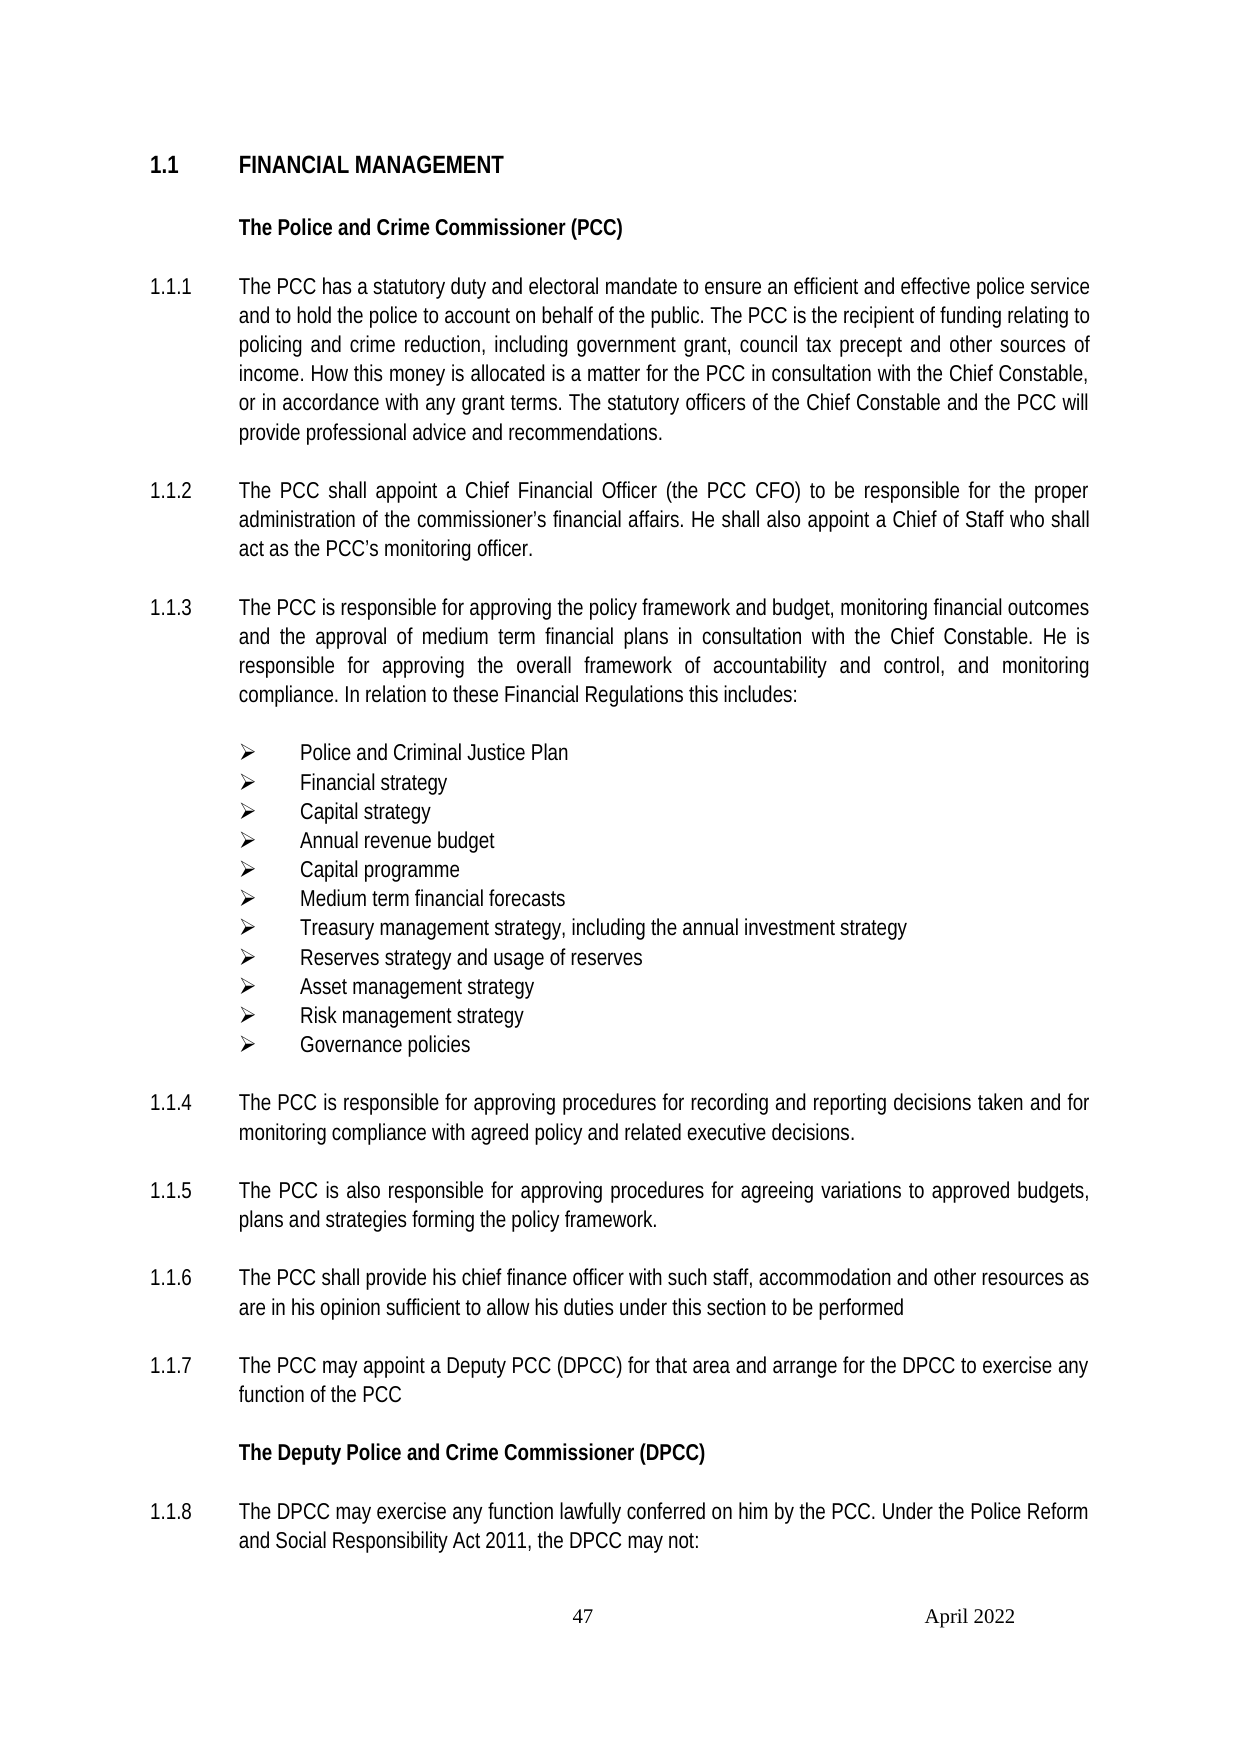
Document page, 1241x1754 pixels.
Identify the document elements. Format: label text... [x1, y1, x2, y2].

list Capital strategy [239, 795, 1090, 824]
list Treasury management strategy, including the annual investment strategy [239, 912, 1090, 941]
list The PCC has a statutory duty and electoral mandate to ensure an efficient and effective police service and to hold the police to account on behalf of the public. The PCC is the recipient of funding relating to policing and crime reduction, including government grant, council tax precept and other sources of income. How this money is allocated is a matter for the PCC in consultation with the Chief Constable, or in accordance with any grant terms. The statutory officers of the Chief Constable and the PCC will provide professional advice and recommendations. [150, 270, 1090, 445]
subtitle 1.1 FINANCIAL MANAGEMENT [150, 150, 1090, 179]
list The PCC is also responsible for approving procedures for agreeing variations to approved budgets, plans and strategies forming the policy framework. [150, 1174, 1090, 1232]
list Asset management strategy [239, 970, 1090, 999]
list The PCC shall provide his chief finance officer with such staff, accommodation and other resources as are in his opinion sufficient to allow his duties under this section to be performed [150, 1262, 1090, 1320]
list Financial strategy [239, 766, 1090, 795]
list The PCC shall appoint a Chief Financial Officer (the PCC CFO) to be responsible for the proper administration of the commissioner’s financial affairs. He shall also appoint a Chief of Staff who shall act as the PCC’s monitoring officer. [150, 474, 1090, 562]
list Annual revenue budget [239, 824, 1090, 853]
list Police and Criminal Justice Plan [239, 737, 1090, 766]
list Reserves strategy and usage of reserves [239, 941, 1090, 970]
list The PCC is responsible for approving the policy framework and budget, monitoring financial outcomes and the approval of medium term financial plans in consultation with the Chief Constable. He is responsible for approving the overall framework of accountability and control, and monitoring compliance. In relation to these Financial Regulations this includes: [150, 591, 1090, 707]
text The Deputy Police and Crime Commissioner (DPCC) [239, 1437, 1090, 1466]
list The DPCC may exercise any function lawfully conferred on him by the PCC. Under the Police Reform and Social Responsibility Act 2011, the DPCC may not: [150, 1495, 1090, 1553]
text The Police and Crime Commissioner (PCC) [150, 210, 1090, 241]
list Governance policies [239, 1028, 1090, 1057]
list Risk management strategy [239, 999, 1090, 1028]
list The PCC is responsible for approving procedures for recording and reporting decisions taken and for monitoring compliance with agreed policy and related executive decisions. [150, 1087, 1090, 1145]
list Capital programme [239, 853, 1090, 882]
list The PCC may appoint a Deputy PCC (DPCC) for that area and arrange for the DPCC to exercise any function of the PCC [150, 1349, 1090, 1407]
list Medium term financial forecasts [239, 882, 1090, 912]
